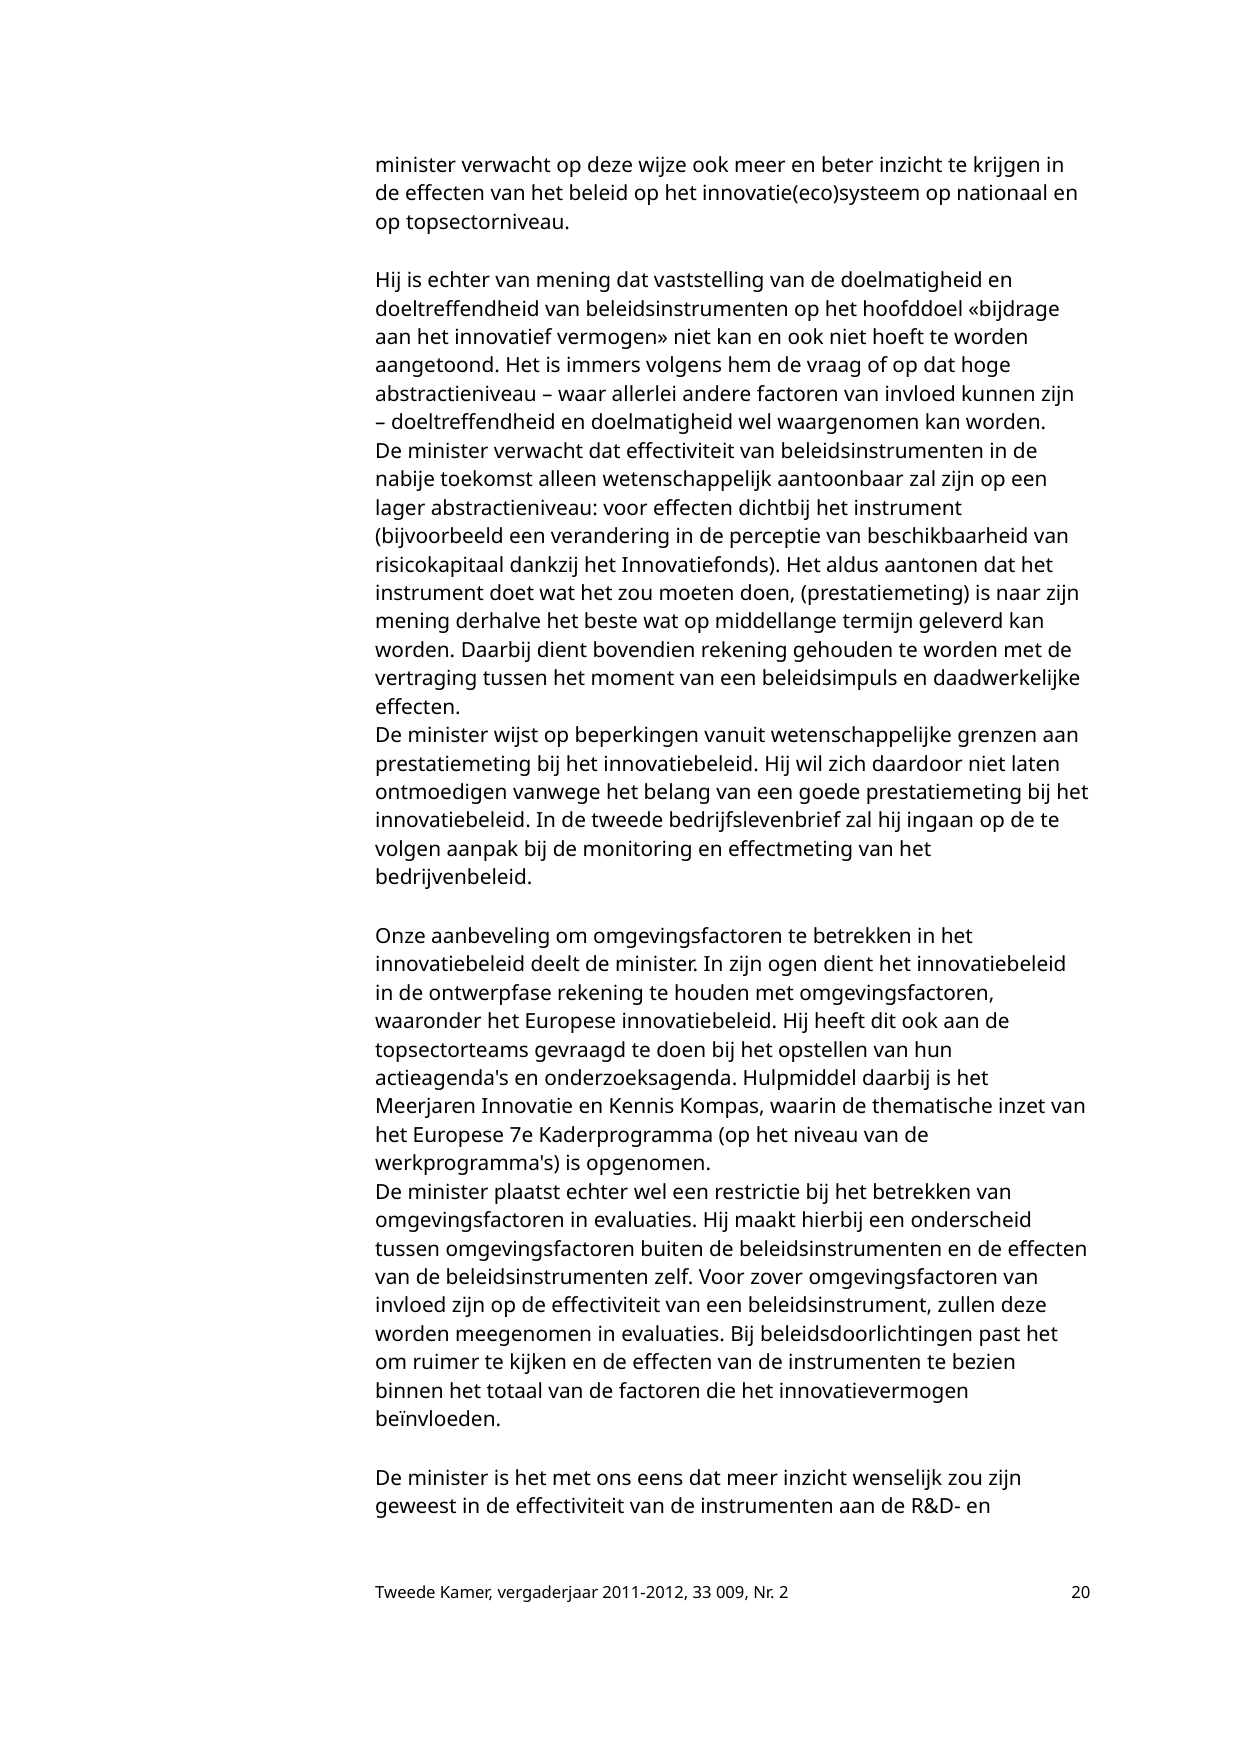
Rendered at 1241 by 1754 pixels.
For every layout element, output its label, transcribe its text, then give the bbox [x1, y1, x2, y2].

text De minister wijst op beperkingen vanuit wetenschappelijke grenzen aan prestatiemeting bij het innovatiebeleid. Hij wil zich daardoor niet laten ontmoedigen vanwege het belang van een goede prestatiemeting bij het innovatiebeleid. In de tweede bedrijfslevenbrief zal hij ingaan op de te volgen aanpak bij de monitoring en effectmeting van het bedrijvenbeleid. [375, 1163, 1090, 1334]
text De minister verwacht dat effectiviteit van beleidsinstrumenten in de nabije toekomst alleen wetenschappelijk aantoonbaar zal zijn op een lager abstractieniveau: voor effecten dichtbij het instrument (bijvoorbeeld een verandering in de perceptie van beschikbaarheid van risicokapitaal dankzij het Innovatiefonds). Het aldus aantonen dat het instrument doet wat het zou moeten doen, (prestatiemeting) is naar zijn mening derhalve het beste wat op middellange termijn geleverd kan worden. Daarbij dient bovendien rekening gehouden te worden met de vertraging tussen het moment van een beleidsimpuls en daadwerkelijke effecten. [375, 879, 1090, 1163]
text Leren van evaluaties [375, 237, 1090, 265]
text Hij is echter van mening dat vaststelling van de doelmatigheid en doeltreffendheid van beleidsinstrumenten op het hoofddoel «bijdrage aan het innovatief vermogen» niet kan en ook niet hoeft te worden aangetoond. Het is immers volgens hem de vraag of op dat hoge abstractieniveau – waar allerlei andere factoren van invloed kunnen zijn – doeltreffendheid en doelmatigheid wel waargenomen kan worden. [375, 708, 1090, 879]
text De minister onderschrijft onze aanbeveling om bij de uitvoering van het bedrijvenbeleid de doeltreffendheid en de doelmatigheid van beleidsinstrumenten aannemelijk en toetsbaar te laten zijn. Onze aanbeveling sluit volgens hem goed aan bij zijn wensen om de effectiviteit te verankeren in evaluaties van beleidsinstrumenten die onder zijn verantwoordelijkheid vallen. Evaluaties van het innovatiebeleid waren hier in het verleden niet altijd op toegerust en dat wil hij veranderen. Voor zover mogelijk zal in evaluaties meer aandacht worden gegeven aan vergelijkingen tussen gebruikers en niet-gebruikers van instrumenten. De evaluaties van de IPC-regeling en van het innovatieprogramma Point One zijn voorbeelden in die richting. De minister verwacht op deze wijze ook meer en beter inzicht te krijgen in de effecten van het beleid op het innovatie(eco)systeem op nationaal en op topsectorniveau. [375, 280, 1090, 678]
text Vervolgens schetst de minister in zijn reactie hoe in het huidige regeerakkoord zijn coördinerende rol voor het innovatiebeleid is versterkt en langs welke lijnen het bedrijvenbeleid gevoerd zal worden. Voor een nadere uitwerking van het bedrijvenbeleid verwijst hij naar de nog te verschijnen tweede bedrijfslevenbrief. De minister noemt enkele elementen die in deze tweede bedrijfslevenbrief aan de orde komen. Omgevingsfactoren vormen een integraal onderdeel van het nieuwe bedrijfslevenbeleid. Generiek en specifiek beleid zet de minister in samenhang met elkaar in ter versterking van het innovatievermogen en de concurrentiekracht van de Nederlandse economie. De prestaties bij de topsectorenaanpak en het generieke beleid worden gemonitord met indicatoren. Voor acties en instrumenten uit de topsectoragenda's worden streefwaardes geformuleerd. [375, 150, 1090, 207]
text Onze aanbeveling om omgevingsfactoren te betrekken in het innovatiebeleid deelt de minister. In zijn ogen dient het innovatiebeleid in de ontwerpfase rekening te houden met omgevingsfactoren, waaronder het Europese innovatiebeleid. Hij heeft dit ook aan de topsectorteams gevraagd te doen bij het opstellen van hun actieagenda's en onderzoeksagenda. Hulpmiddel daarbij is het Meerjaren Innovatie en Kennis Kompas, waarin de thematische inzet van het Europese 7e Kaderprogramma (op het niveau van de werkprogramma's) is opgenomen. [375, 1364, 1090, 1535]
